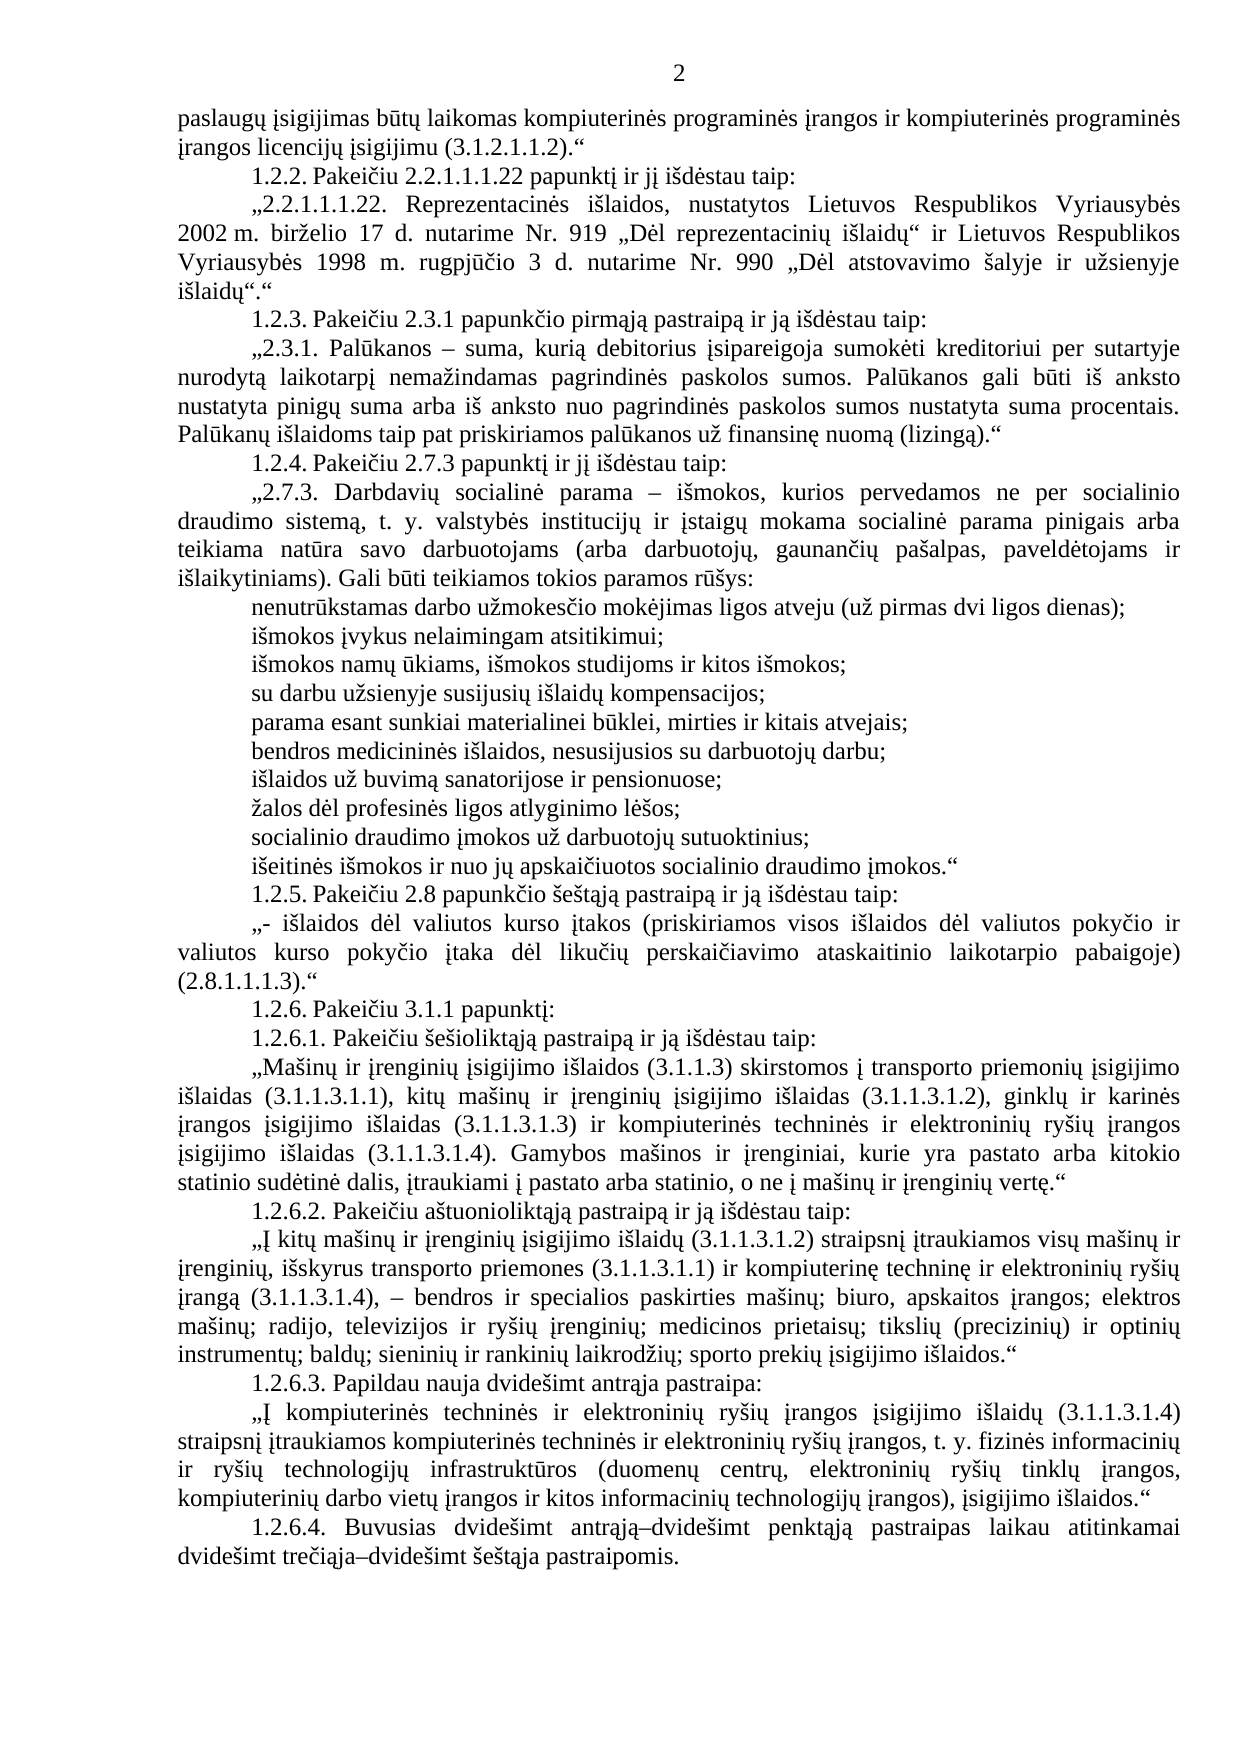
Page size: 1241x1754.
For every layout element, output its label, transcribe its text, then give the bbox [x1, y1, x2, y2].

text išmokos įvykus nelaimingam atsitikimui; [177, 621, 1181, 649]
text išlaidos už buvimą sanatorijose ir pensionuose; [177, 764, 1181, 793]
text 1.2.6. Pakeičiu 3.1.1 papunktį: [177, 994, 1181, 1023]
text žalos dėl profesinės ligos atlyginimo lėšos; [177, 793, 1181, 822]
text išeitinės išmokos ir nuo jų apskaičiuotos socialinio draudimo įmokos.“ [177, 851, 1181, 879]
text paslaugų įsigijimas būtų laikomas kompiuterinės programinės įrangos ir kompiuterinės programinės įrangos licencijų įsigijimu (3.1.2.1.1.2).“ [177, 103, 1181, 161]
text 1.2.3. Pakeičiu 2.3.1 papunkčio pirmąją pastraipą ir ją išdėstau taip: [177, 304, 1181, 333]
text „2.3.1. Palūkanos – suma, kurią debitorius įsipareigoja sumokėti kreditoriui per sutartyje nurodytą laikotarpį nemažindamas pagrindinės paskolos sumos. Palūkanos gali būti iš anksto nustatyta pinigų suma arba iš anksto nuo pagrindinės paskolos sumos nustatyta suma procentais. Palūkanų išlaidoms taip pat priskiriamos palūkanos už finansinę nuomą (lizingą).“ [177, 333, 1181, 448]
text „Į kompiuterinės techninės ir elektroninių ryšių įrangos įsigijimo išlaidų (3.1.1.3.1.4) straipsnį įtraukiamos kompiuterinės techninės ir elektroninių ryšių įrangos, t. y. fizinės informacinių ir ryšių technologijų infrastruktūros (duomenų centrų, elektroninių ryšių tinklų įrangos, kompiuterinių darbo vietų įrangos ir kitos informacinių technologijų įrangos), įsigijimo išlaidos.“ [177, 1397, 1181, 1512]
text parama esant sunkiai materialinei būklei, mirties ir kitais atvejais; [177, 707, 1181, 736]
text su darbu užsienyje susijusių išlaidų kompensacijos; [177, 678, 1181, 707]
text „2.7.3. Darbdavių socialinė parama – išmokos, kurios pervedamos ne per socialinio draudimo sistemą, t. y. valstybės institucijų ir įstaigų mokama socialinė parama pinigais arba teikiama natūra savo darbuotojams (arba darbuotojų, gaunančių pašalpas, paveldėtojams ir išlaikytiniams). Gali būti teikiamos tokios paramos rūšys: [177, 477, 1181, 592]
text bendros medicininės išlaidos, nesusijusios su darbuotojų darbu; [177, 736, 1181, 764]
text 1.2.2. Pakeičiu 2.2.1.1.1.22 papunktį ir jį išdėstau taip: [177, 161, 1181, 189]
text išmokos namų ūkiams, išmokos studijoms ir kitos išmokos; [177, 649, 1181, 678]
text 1.2.6.3. Papildau nauja dvidešimt antrąja pastraipa: [177, 1368, 1181, 1397]
text „Mašinų ir įrenginių įsigijimo išlaidos (3.1.1.3) skirstomos į transporto priemonių įsigijimo išlaidas (3.1.1.3.1.1), kitų mašinų ir įrenginių įsigijimo išlaidas (3.1.1.3.1.2), ginklų ir karinės įrangos įsigijimo išlaidas (3.1.1.3.1.3) ir kompiuterinės techninės ir elektroninių ryšių įrangos įsigijimo išlaidas (3.1.1.3.1.4). Gamybos mašinos ir įrenginiai, kurie yra pastato arba kitokio statinio sudėtinė dalis, įtraukiami į pastato arba statinio, o ne į mašinų ir įrenginių vertę.“ [177, 1052, 1181, 1196]
text 1.2.5. Pakeičiu 2.8 papunkčio šeštąją pastraipą ir ją išdėstau taip: [177, 879, 1181, 908]
text „Į kitų mašinų ir įrenginių įsigijimo išlaidų (3.1.1.3.1.2) straipsnį įtraukiamos visų mašinų ir įrenginių, išskyrus transporto priemones (3.1.1.3.1.1) ir kompiuterinę techninę ir elektroninių ryšių įrangą (3.1.1.3.1.4), – bendros ir specialios paskirties mašinų; biuro, apskaitos įrangos; elektros mašinų; radijo, televizijos ir ryšių įrenginių; medicinos prietaisų; tikslių (precizinių) ir optinių instrumentų; baldų; sieninių ir rankinių laikrodžių; sporto prekių įsigijimo išlaidos.“ [177, 1224, 1181, 1368]
text nenutrūkstamas darbo užmokesčio mokėjimas ligos atveju (už pirmas dvi ligos dienas); [177, 592, 1181, 621]
text 1.2.6.2. Pakeičiu aštuonioliktąją pastraipą ir ją išdėstau taip: [177, 1196, 1181, 1224]
text „2.2.1.1.1.22. Reprezentacinės išlaidos, nustatytos Lietuvos Respublikos Vyriausybės 2002 m. birželio 17 d. nutarime Nr. 919 „Dėl reprezentacinių išlaidų“ ir Lietuvos Respublikos Vyriausybės 1998 m. rugpjūčio 3 d. nutarime Nr. 990 „Dėl atstovavimo šalyje ir užsienyje išlaidų“.“ [177, 189, 1181, 304]
text 1.2.6.1. Pakeičiu šešioliktąją pastraipą ir ją išdėstau taip: [177, 1023, 1181, 1052]
text 1.2.6.4. Buvusias dvidešimt antrąją–dvidešimt penktąją pastraipas laikau atitinkamai dvidešimt trečiąja–dvidešimt šeštąja pastraipomis. [177, 1512, 1181, 1569]
text socialinio draudimo įmokos už darbuotojų sutuoktinius; [177, 822, 1181, 851]
text „- išlaidos dėl valiutos kurso įtakos (priskiriamos visos išlaidos dėl valiutos pokyčio ir valiutos kurso pokyčio įtaka dėl likučių perskaičiavimo ataskaitinio laikotarpio pabaigoje) (2.8.1.1.1.3).“ [177, 908, 1181, 994]
text 1.2.4. Pakeičiu 2.7.3 papunktį ir jį išdėstau taip: [177, 448, 1181, 477]
